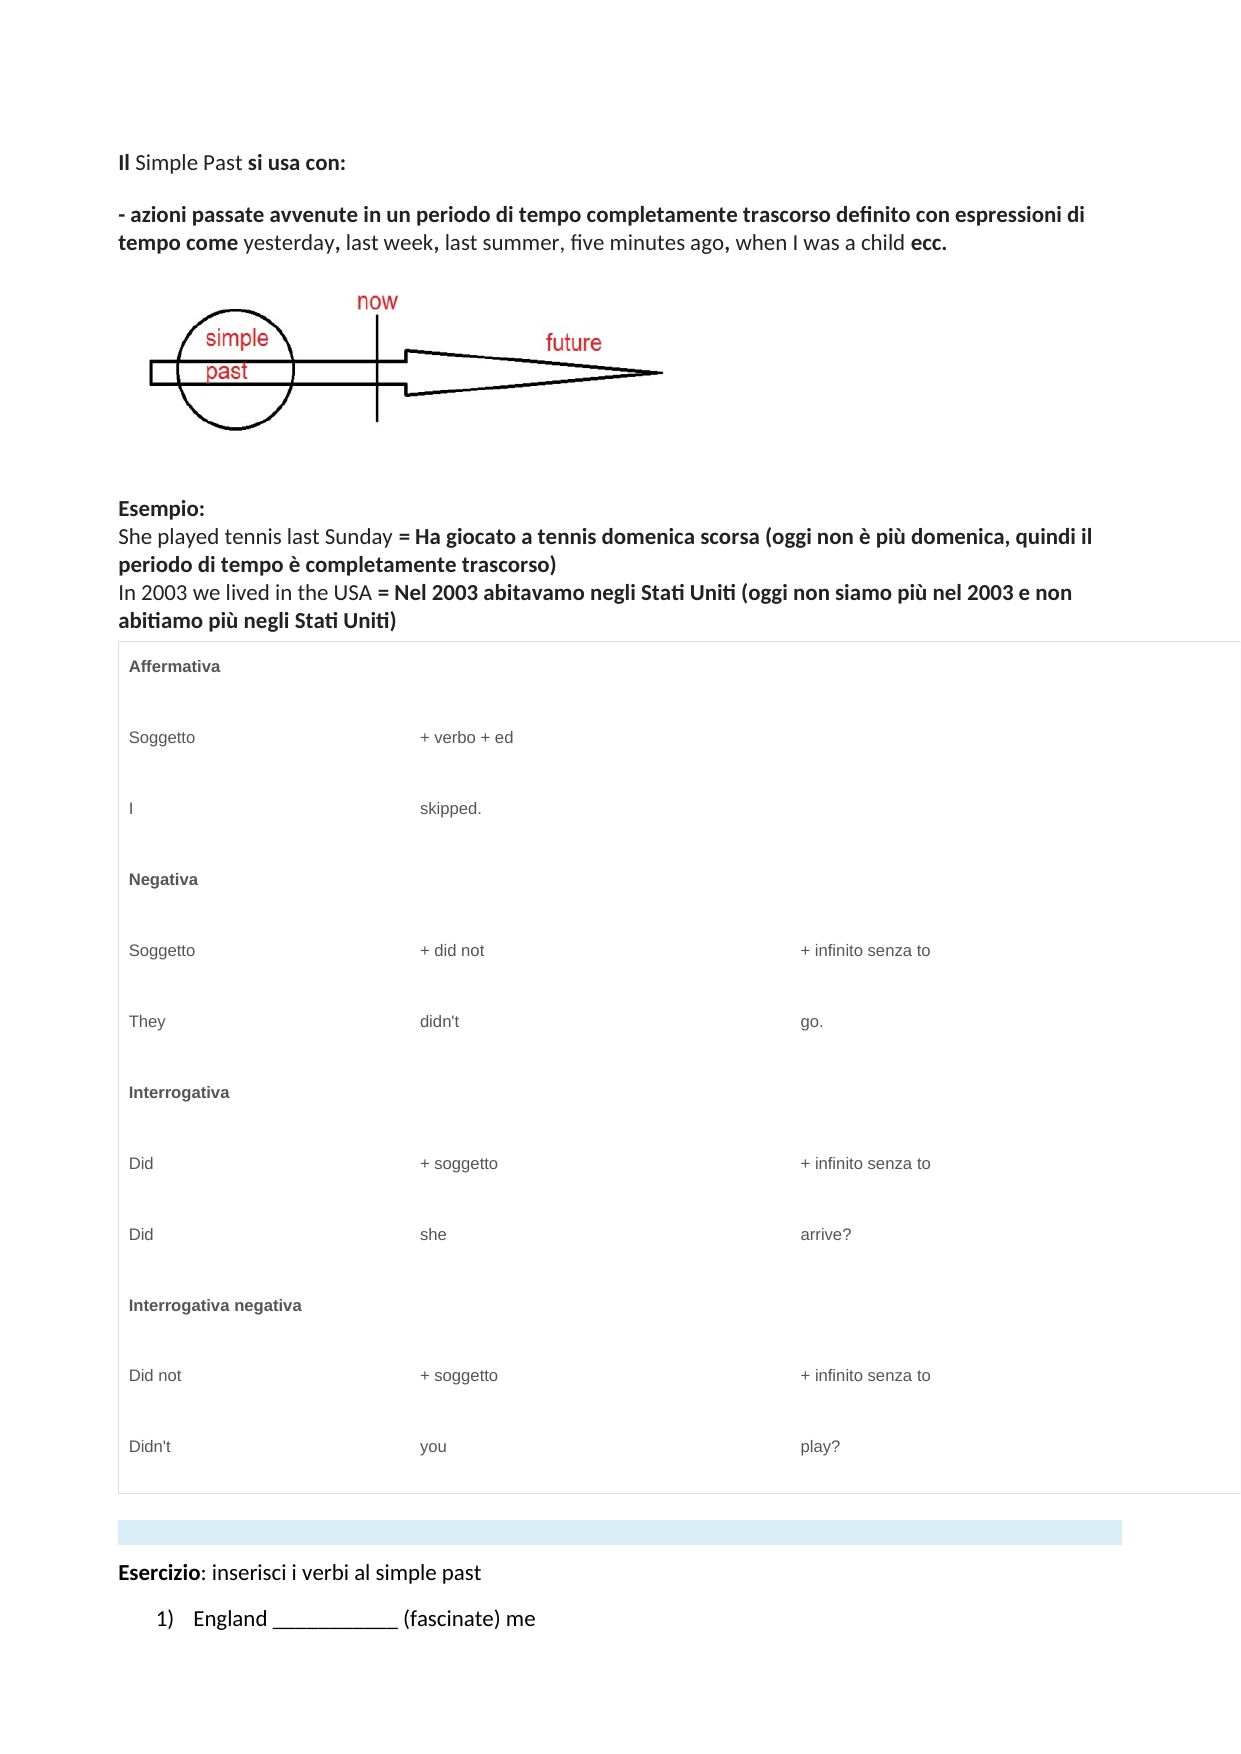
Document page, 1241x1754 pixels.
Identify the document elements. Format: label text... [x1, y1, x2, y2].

table_cell + soggetto [409, 1351, 790, 1422]
table_cell Did not [119, 1351, 409, 1422]
subtitle Il Simple Past si usa con: [118, 148, 1122, 176]
table_cell They [119, 996, 409, 1067]
table_cell + infinito senza to [790, 1138, 1240, 1209]
table_cell didn't [409, 996, 790, 1067]
table_cell [790, 784, 1240, 854]
text Esercizio: inserisci i verbi al simple past [118, 1558, 1122, 1586]
subtitle - azioni passate avvenute in un periodo di tempo completamente trascorso definito con espressioni di tempo come yesterday, last week, last summer, five minutes ago, when I was a child ecc. [118, 200, 1122, 256]
table_cell I [119, 784, 409, 854]
table_cell skipped. [409, 784, 790, 854]
table_cell Didn't [119, 1422, 409, 1493]
table_cell + infinito senza to [790, 1351, 1240, 1422]
table_cell Soggetto [119, 925, 409, 996]
table_cell [790, 713, 1240, 783]
table_cell Did [119, 1138, 409, 1209]
table_cell + did not [409, 925, 790, 996]
table_cell she [409, 1209, 790, 1280]
table_cell + infinito senza to [790, 925, 1240, 996]
table_header Affermativa [119, 642, 1240, 712]
table_cell Interrogativa negativa [119, 1280, 1240, 1351]
table_cell Soggetto [119, 713, 409, 783]
table_cell arrive? [790, 1209, 1240, 1280]
table_cell Negativa [119, 854, 1240, 925]
table_cell you [409, 1422, 790, 1493]
table_cell Did [119, 1209, 409, 1280]
table_cell play? [790, 1422, 1240, 1493]
table_cell + soggetto [409, 1138, 790, 1209]
list England ___________ (fascinate) me [156, 1604, 1122, 1632]
subtitle Esempio: She played tennis last Sunday = Ha giocato a tennis domenica scorsa (oggi non è più domenica, quindi il periodo di tempo è completamente trascorso) In 2003 we lived in the USA = Nel 2003 abitavamo negli Stati Uniti (oggi non siamo più nel 2003 e non abitiamo più negli Stati Uniti) [118, 494, 1122, 634]
table_cell + verbo + ed [409, 713, 790, 783]
table_cell go. [790, 996, 1240, 1067]
table_cell Interrogativa [119, 1067, 1240, 1138]
